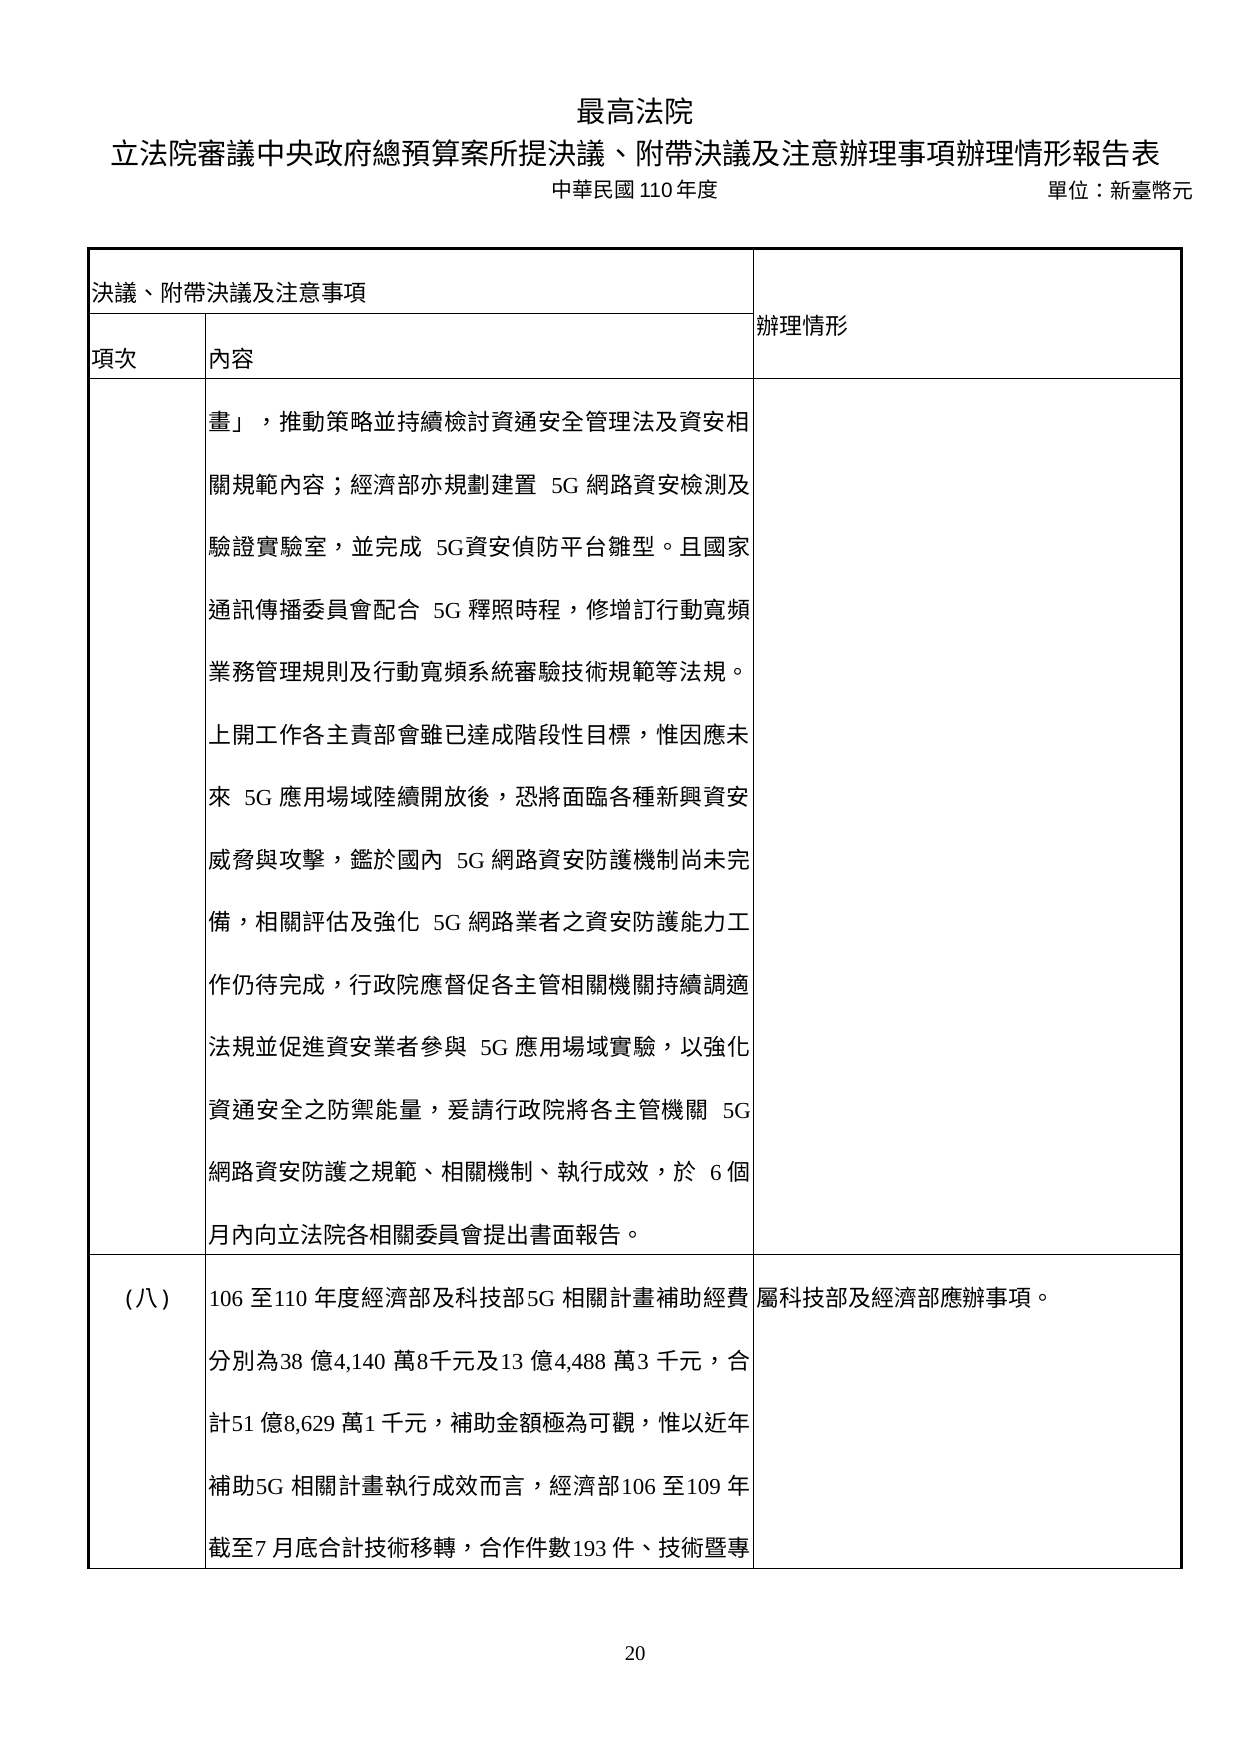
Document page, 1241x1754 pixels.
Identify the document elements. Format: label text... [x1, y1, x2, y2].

table_header 辦理情形 [754, 250, 1180, 378]
table_header 決議、附帶決議及注意事項 [90, 250, 753, 312]
table_cell 屬科技部及經濟部應辦事項。 [754, 1255, 1180, 1568]
table_cell [754, 379, 1180, 1254]
table_cell (八) [90, 1255, 205, 1568]
table_cell 項次 [90, 314, 205, 378]
table_cell [90, 379, 205, 1254]
table_cell 畫」，推動策略並持續檢討資通安全管理法及資安相關規範內容；經濟部亦規劃建置 5G 網路資安檢測及驗證實驗室，並完成 5G資安偵防平台雛型。且國家通訊傳播委員會配合 5G 釋照時程，修增訂行動寬頻業務管理規則及行動寬頻系統審驗技術規範等法規。上開工作各主責部會雖已達成階段性目標，惟因應未來 5G 應用場域陸續開放後，恐將面臨各種新興資安威脅與攻擊，鑑於國內 5G 網路資安防護機制尚未完備，相關評估及強化 5G 網路業者之資安防護能力工作仍待完成，行政院應督促各主管相關機關持續調適法規並促進資安業者參與 5G 應用場域實驗，以強化資通安全之防禦能量，爰請行政院將各主管機關 5G 網路資安防護之規範、相關機制、執行成效，於 6 個月內向立法院各相關委員會提出書面報告。 [206, 379, 753, 1254]
table_cell 內容 [206, 314, 753, 378]
table_cell 106 至110 年度經濟部及科技部5G 相關計畫補助經費分別為38 億4,140 萬8千元及13 億4,488 萬3 千元，合計51 億8,629 萬1 千元，補助金額極為可觀，惟以近年補助5G 相關計畫執行成效而言，經濟部106 至109 年截至7 月底合計技術移轉，合作件數193 件、技術暨專 [206, 1255, 753, 1568]
